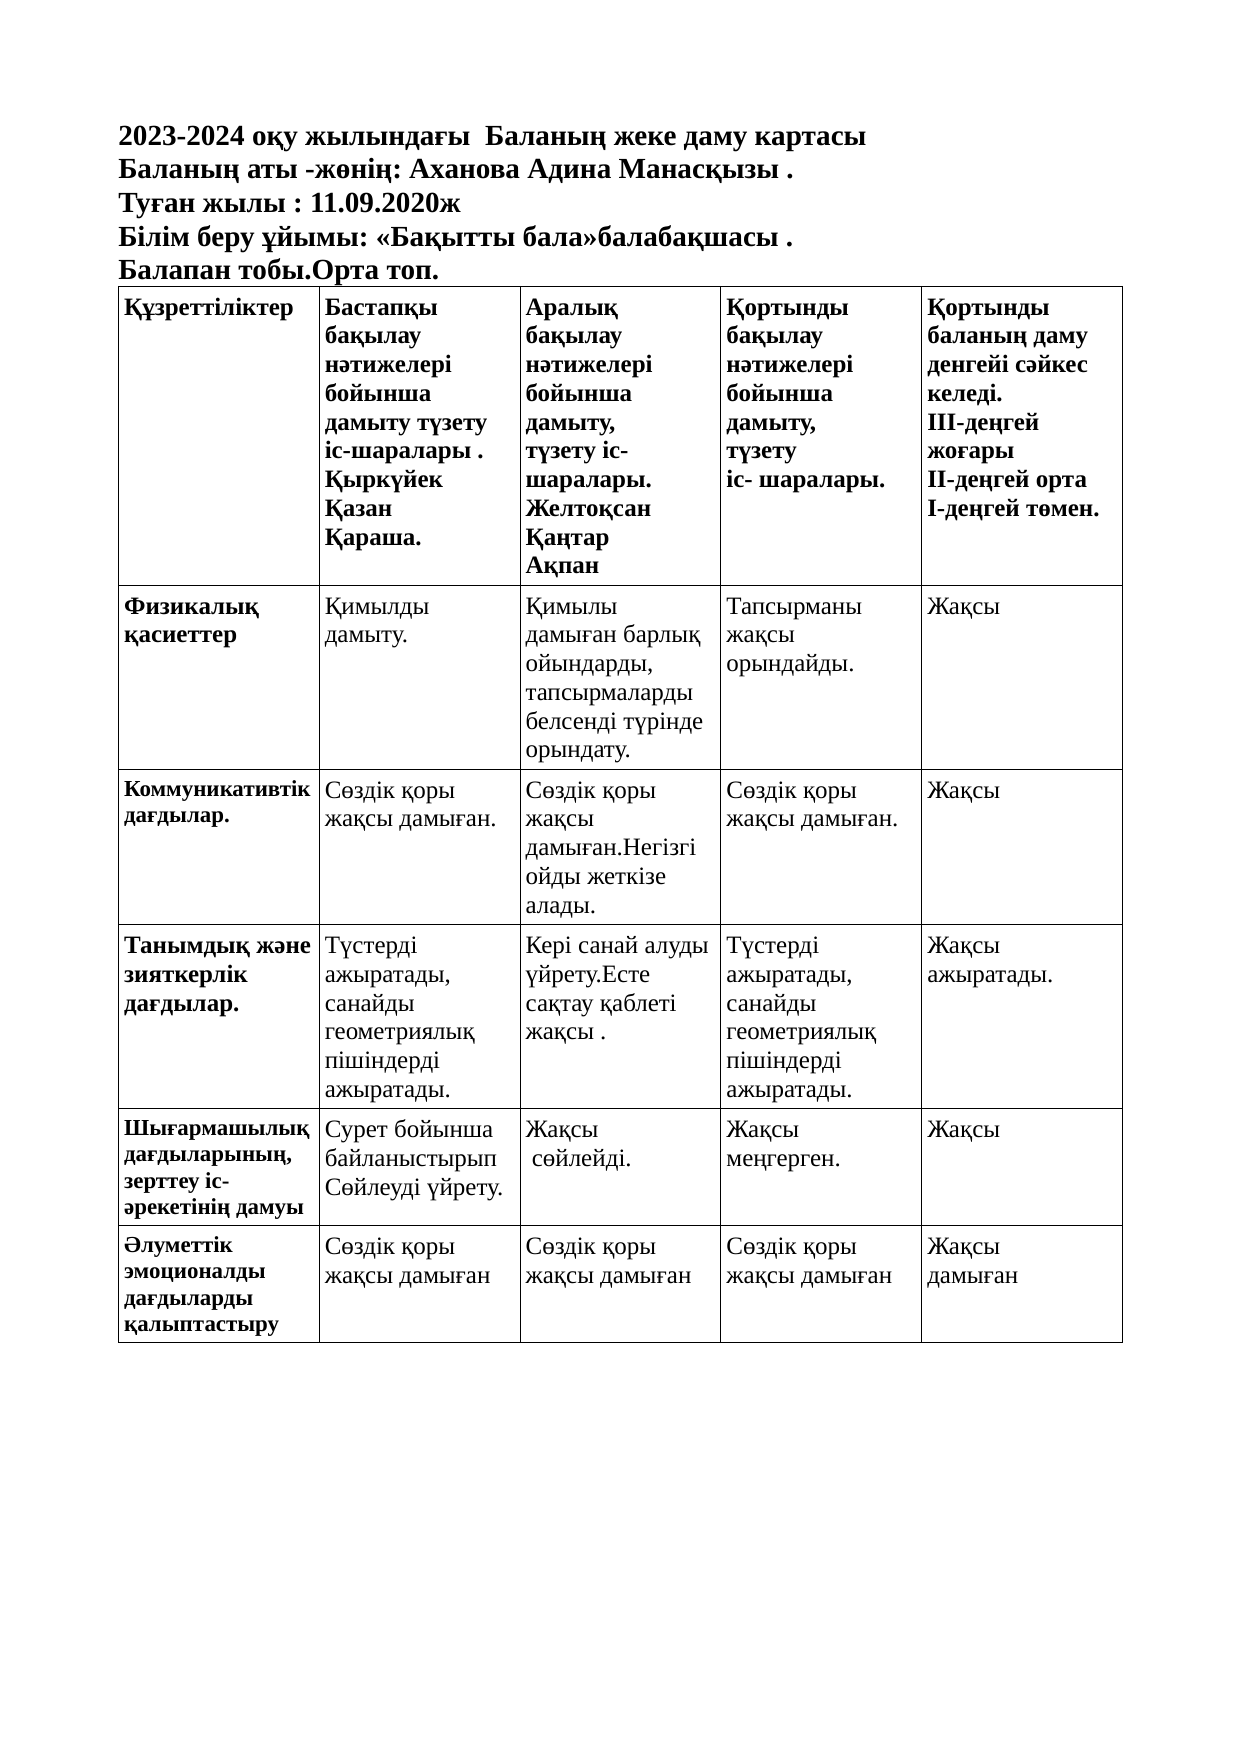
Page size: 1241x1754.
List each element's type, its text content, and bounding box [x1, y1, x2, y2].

table_cell Жақсы ажыратады. [922, 925, 1122, 1108]
table_header Аралық бақылау нәтижелері бойынша дамыту, түзету іс- шаралары. Желтоқсан Қаңтар Ақпан [521, 287, 720, 585]
table_cell Тапсырманы жақсы орындайды. [721, 586, 921, 769]
table_cell Түстерді ажыратады, санайды геометриялық пішіндерді ажыратады. [721, 925, 921, 1108]
table_cell Шығармашылық дағдыларының, зерттеу іс-әрекетінің дамуы [119, 1109, 319, 1225]
table_cell Физикалық қасиеттер [119, 586, 319, 769]
table_cell Қимылы дамыған барлық ойындарды, тапсырмаларды белсенді түрінде орындату. [521, 586, 720, 769]
table_header Бастапқы бақылау нәтижелері бойынша дамыту түзету іс-шаралары . Қыркүйек Қазан Қараша. [320, 287, 520, 585]
table_header Қортынды баланың даму денгейі сәйкес келеді. III-деңгей жоғары II-деңгей орта I-деңгей төмен. [922, 287, 1122, 585]
table_cell Жақсы [922, 770, 1122, 924]
text Туған жылы : 11.09.2020ж [118, 185, 1122, 219]
table_cell Қимылды дамыту. [320, 586, 520, 769]
text Білім беру ұйымы: «Бақытты бала»балабақшасы . [118, 219, 1122, 252]
table_cell Сөздік қоры жақсы дамыған.Негізгі ойды жеткізе алады. [521, 770, 720, 924]
table_cell Әлуметтік эмоционалды дағдыларды қалыптастыру [119, 1226, 319, 1342]
table_cell Сөздік қоры жақсы дамыған. [721, 770, 921, 924]
table_cell Коммуникативтік дағдылар. [119, 770, 319, 924]
table_cell Сөздік қоры жақсы дамыған. [320, 770, 520, 924]
table_cell Сөздік қоры жақсы дамыған [521, 1226, 720, 1342]
table_header Қортынды бақылау нәтижелері бойынша дамыту, түзету іс- шаралары. [721, 287, 921, 585]
text 2023-2024 оқу жылындағы Баланың жеке даму картасы [118, 118, 1122, 152]
text Балапан тобы.Орта топ. [118, 252, 1122, 286]
table_cell Танымдық және зияткерлік дағдылар. [119, 925, 319, 1108]
table_cell Кері санай алуды үйрету.Есте сақтау қаблеті жақсы . [521, 925, 720, 1108]
table_cell Түстерді ажыратады, санайды геометриялық пішіндерді ажыратады. [320, 925, 520, 1108]
table_cell Жақсы дамыған [922, 1226, 1122, 1342]
table_cell Сөздік қоры жақсы дамыған [721, 1226, 921, 1342]
table_cell Жақсы сөйлейді. [521, 1109, 720, 1225]
table_cell Жақсы меңгерген. [721, 1109, 921, 1225]
table_header Құзреттіліктер [119, 287, 319, 585]
table_cell Сурет бойынша байланыстырып Сөйлеуді үйрету. [320, 1109, 520, 1225]
text Баланың аты -жөнің: Аханова Адина Манасқызы . [118, 152, 1122, 185]
table_cell Жақсы [922, 586, 1122, 769]
table_cell Сөздік қоры жақсы дамыған [320, 1226, 520, 1342]
table_cell Жақсы [922, 1109, 1122, 1225]
